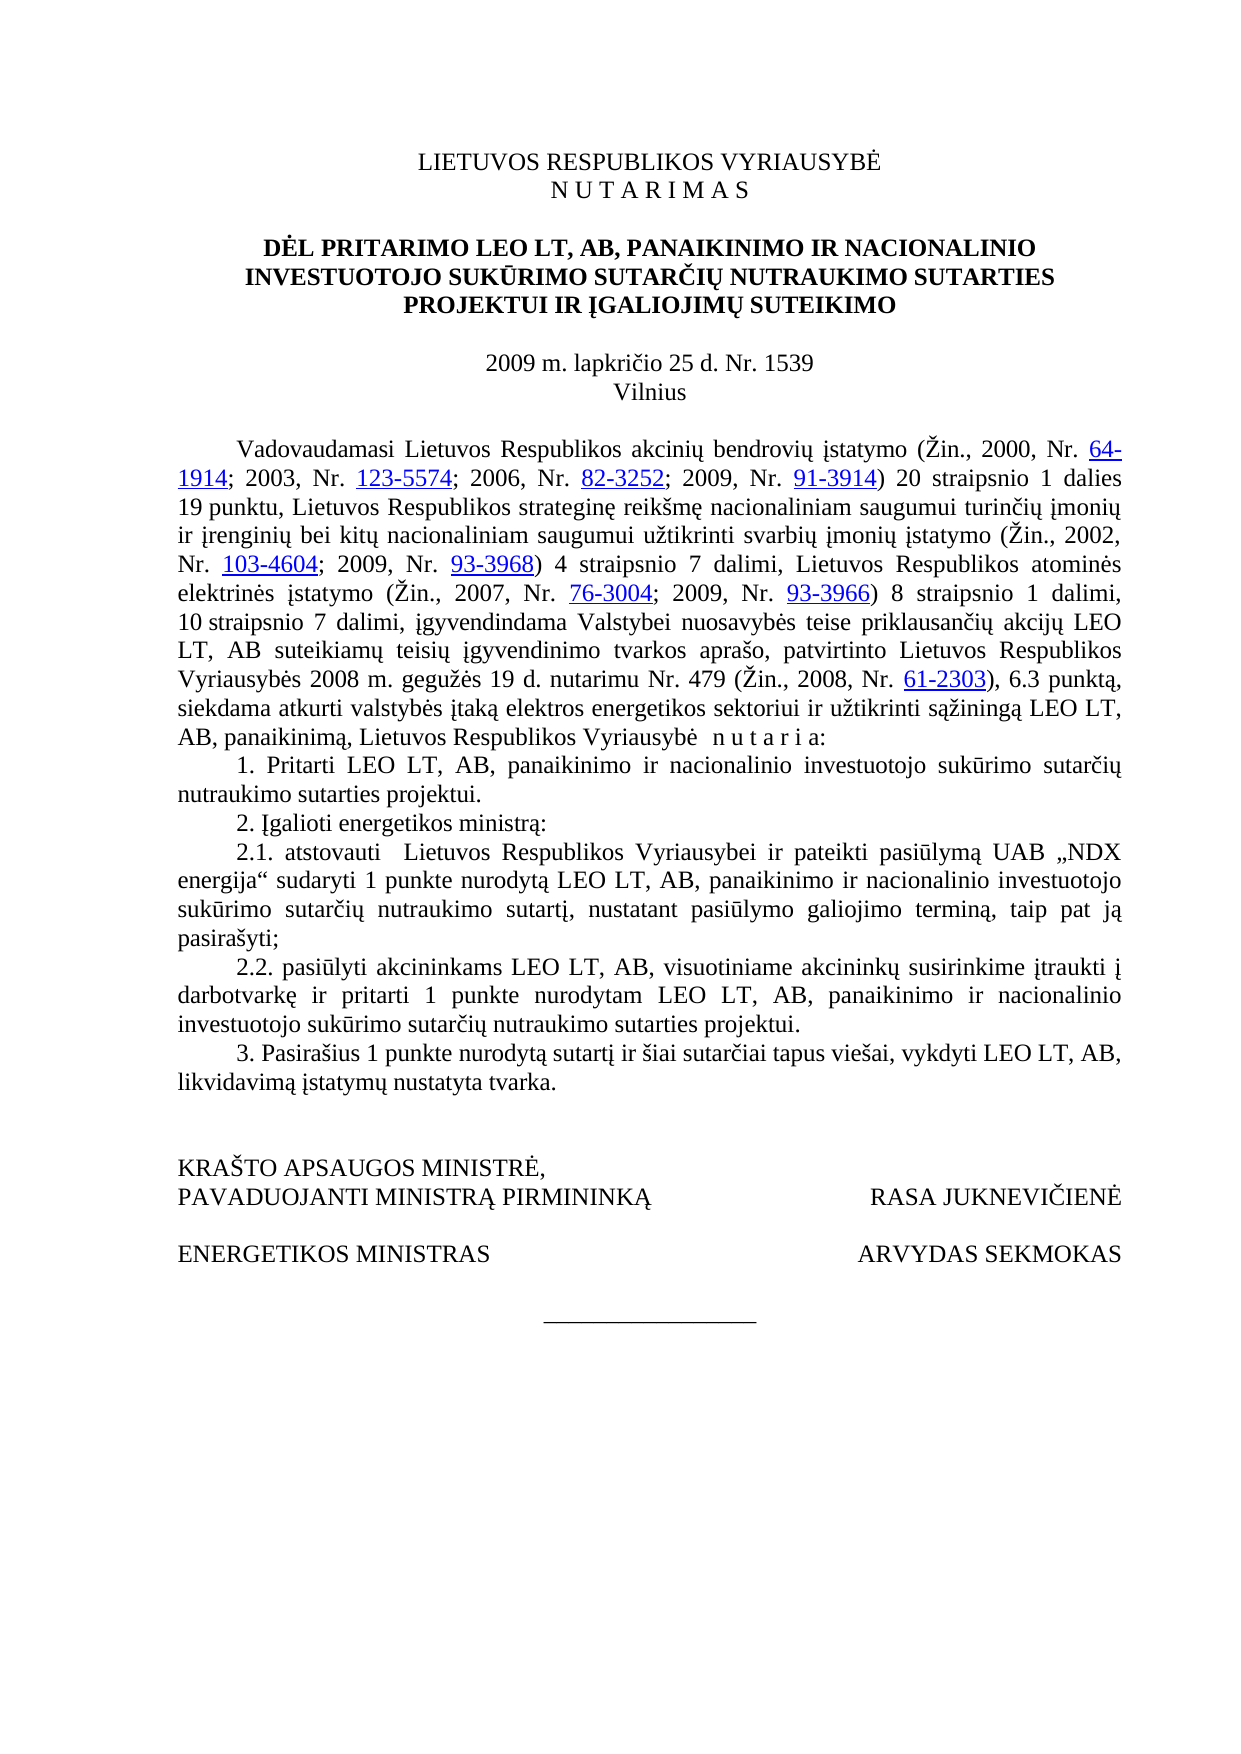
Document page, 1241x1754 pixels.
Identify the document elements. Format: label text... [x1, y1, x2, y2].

text Vilnius [177, 377, 1122, 406]
text _________________ [177, 1297, 1122, 1326]
text 3. Pasirašius 1 punkte nurodytą sutartį ir šiai sutarčiai tapus viešai, vykdyti LEO LT, AB, likvidavimą įstatymų nustatyta tvarka. [177, 1038, 1122, 1096]
text NUTARIMAS [177, 176, 1122, 204]
text KRAŠTO APSAUGOS MINISTRĖ, [177, 1153, 1122, 1182]
text PAVADUOJANTI MINISTRĄ PIRMININKĄ RASA JUKNEVIČIENĖ [177, 1182, 1122, 1211]
text 2.2. pasiūlyti akcininkams LEO LT, AB, visuotiniame akcininkų susirinkime įtraukti į darbotvarkę ir pritarti 1 punkte nurodytam LEO LT, AB, panaikinimo ir nacionalinio investuotojo sukūrimo sutarčių nutraukimo sutarties projektui. [177, 952, 1122, 1038]
text 2.1. atstovauti Lietuvos Respublikos Vyriausybei ir pateikti pasiūlymą UAB „NDX energija“ sudaryti 1 punkte nurodytą LEO LT, AB, panaikinimo ir nacionalinio investuotojo sukūrimo sutarčių nutraukimo sutartį, nustatant pasiūlymo galiojimo terminą, taip pat ją pasirašyti; [177, 837, 1122, 952]
text Vadovaudamasi Lietuvos Respublikos akcinių bendrovių įstatymo (Žin., 2000, Nr. 64-1914; 2003, Nr. 123-5574; 2006, Nr. 82-3252; 2009, Nr. 91-3914) 20 straipsnio 1 dalies 19 punktu, Lietuvos Respublikos strateginę reikšmę nacionaliniam saugumui turinčių įmonių ir įrenginių bei kitų nacionaliniam saugumui užtikrinti svarbių įmonių įstatymo (Žin., 2002, Nr. 103-4604; 2009, Nr. 93-3968) 4 straipsnio 7 dalimi, Lietuvos Respublikos atominės elektrinės įstatymo (Žin., 2007, Nr. 76-3004; 2009, Nr. 93-3966) 8 straipsnio 1 dalimi, 10 straipsnio 7 dalimi, įgyvendindama Valstybei nuosavybės teise priklausančių akcijų LEO LT, AB suteikiamų teisių įgyvendinimo tvarkos aprašo, patvirtinto Lietuvos Respublikos Vyriausybės 2008 m. gegužės 19 d. nutarimu Nr. 479 (Žin., 2008, Nr. 61-2303), 6.3 punktą, siekdama atkurti valstybės įtaką elektros energetikos sektoriui ir užtikrinti sąžiningą LEO LT, AB, panaikinimą, Lietuvos Respublikos Vyriausybė nutaria: [177, 434, 1122, 751]
text 2009 m. lapkričio 25 d. Nr. 1539 [177, 348, 1122, 377]
text Lietuvos Respublikos Vyriausybė [177, 147, 1122, 176]
text 1. Pritarti LEO LT, AB, panaikinimo ir nacionalinio investuotojo sukūrimo sutarčių nutraukimo sutarties projektui. [177, 751, 1122, 808]
text 2. Įgalioti energetikos ministrą: [177, 808, 1122, 837]
text ENERGETIKOS MINISTRAS ARVYDAS SEKMOKAS [177, 1239, 1122, 1268]
text DĖL PRITARIMO LEO LT, AB, PANAIKINIMO IR NACIONALINIO INVESTUOTOJO SUKŪRIMO SUTARČIŲ NUTRAUKIMO SUTARTIES PROJEKTUI IR ĮGALIOJIMŲ SUTEIKIMO [177, 233, 1122, 319]
